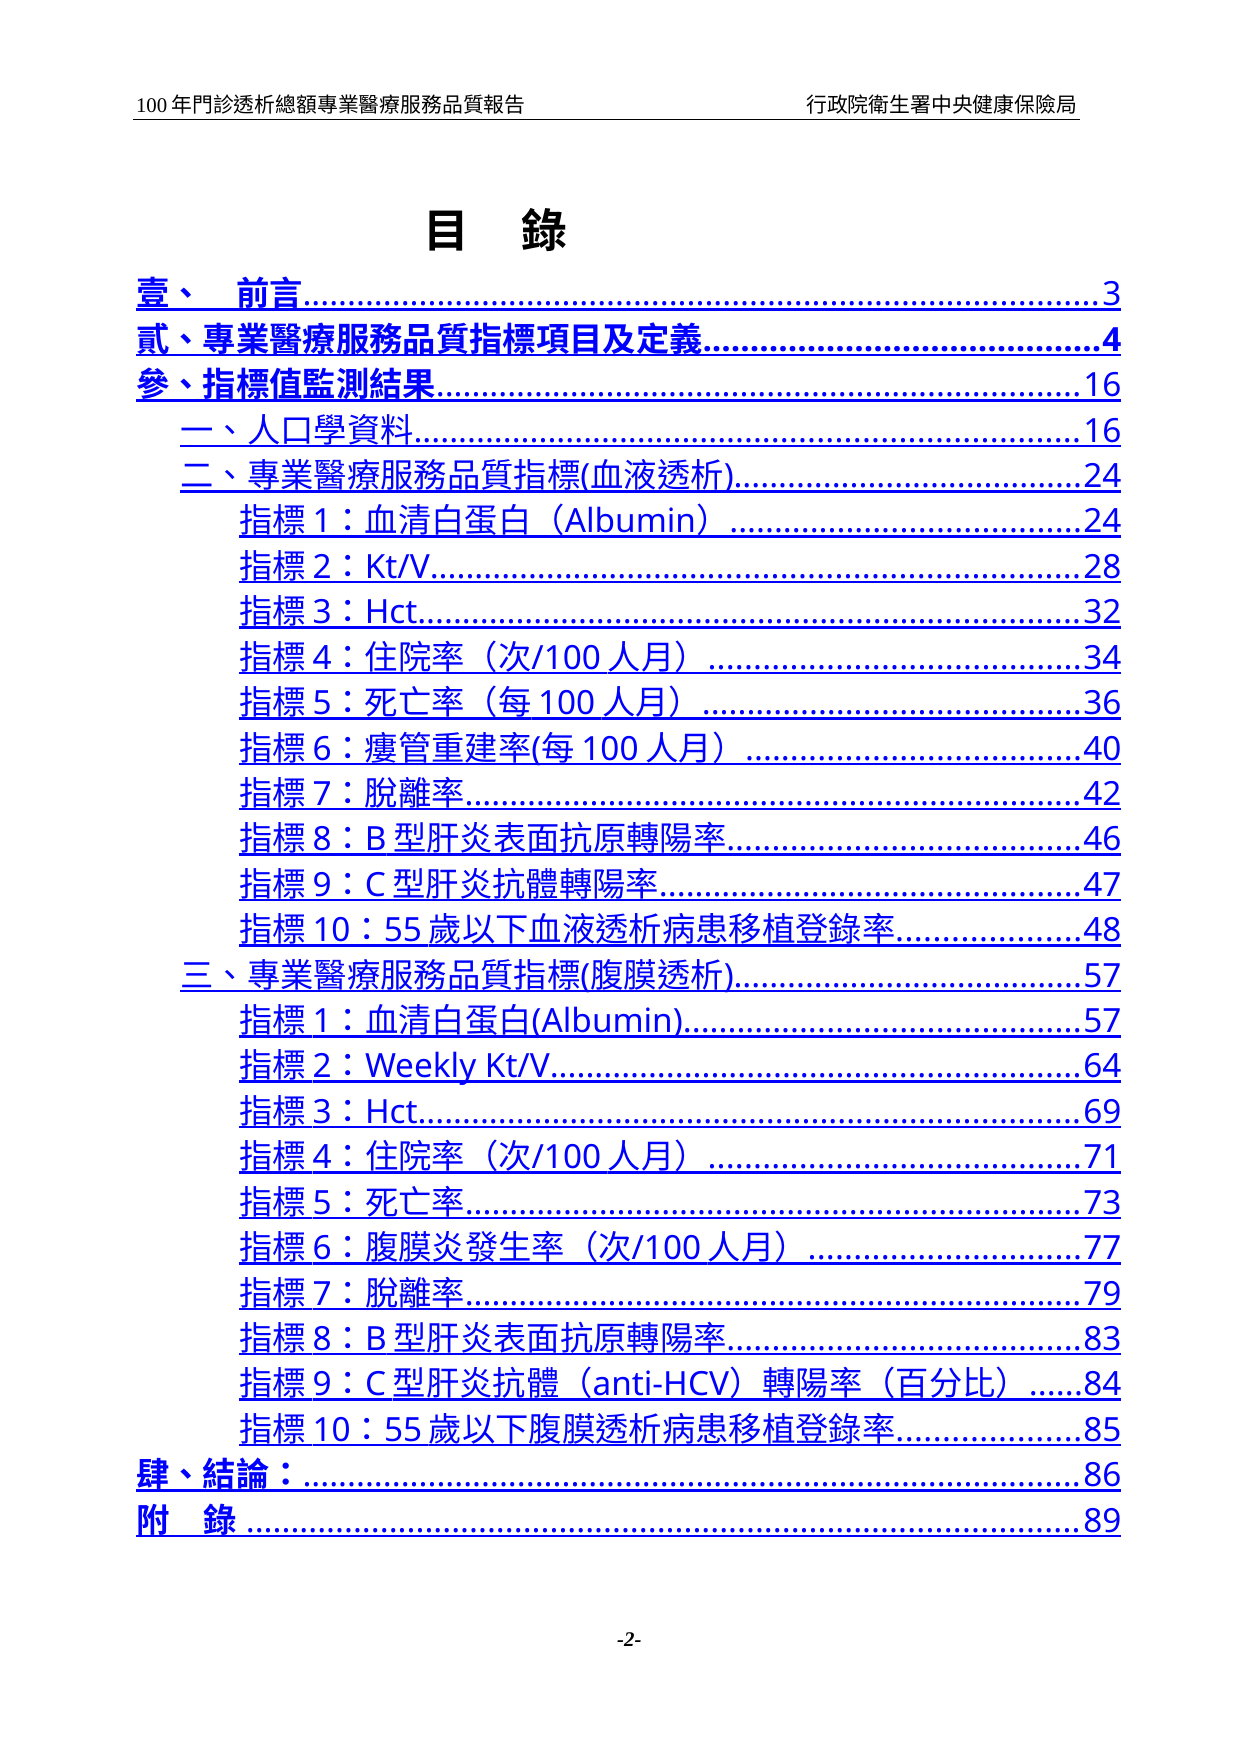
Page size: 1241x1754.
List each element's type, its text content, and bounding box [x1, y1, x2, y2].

text 指標7：脫離率 42 [239, 770, 1122, 815]
text 指標5：死亡率 73 [239, 1178, 1122, 1224]
text 指標2：Weekly Kt/V 64 [239, 1042, 1122, 1088]
text 指標10：55歲以下血液透析病患移植登錄率 48 [239, 906, 1122, 951]
text 指標9：C型肝炎抗體（anti-HCV）轉陽率（百分比） 84 [239, 1360, 1122, 1406]
text 指標6：腹膜炎發生率（次/100人月） 77 [239, 1224, 1122, 1269]
text 指標1：血清白蛋白(Albumin) 57 [239, 997, 1122, 1042]
text 參、指標值監測結果 16 [136, 361, 1122, 406]
text 指標4：住院率（次/100人月） 34 [239, 633, 1122, 679]
text 一、人口學資料 16 [180, 406, 1122, 452]
text 指標8：B型肝炎表面抗原轉陽率 83 [239, 1315, 1122, 1360]
text 指標10：55歲以下腹膜透析病患移植登錄率 85 [239, 1406, 1122, 1451]
text 指標5：死亡率（每100人月） 36 [239, 679, 1122, 724]
text 指標3：Hct 69 [239, 1088, 1122, 1133]
text 指標9：C型肝炎抗體轉陽率 47 [239, 861, 1122, 906]
text 目 錄 [286, 194, 1122, 260]
text 指標3：Hct 32 [239, 588, 1122, 633]
text 指標8：B型肝炎表面抗原轉陽率 46 [239, 815, 1122, 861]
text 二、專業醫療服務品質指標(血液透析) 24 [180, 452, 1122, 497]
text 附 錄 89 [136, 1496, 1122, 1542]
text 指標4：住院率（次/100人月） 71 [239, 1133, 1122, 1178]
text 壹、 前言 3 [136, 270, 1122, 316]
text 貳、專業醫療服務品質指標項目及定義 4 [136, 316, 1122, 361]
text 指標2：Kt/V 28 [239, 543, 1122, 588]
text 肆、結論： 86 [136, 1451, 1122, 1496]
text 指標7：脫離率 79 [239, 1269, 1122, 1315]
text 指標1：血清白蛋白（Albumin） 24 [239, 497, 1122, 543]
text 三、專業醫療服務品質指標(腹膜透析) 57 [180, 951, 1122, 997]
text 指標6：瘻管重建率(每100人月） 40 [239, 724, 1122, 770]
